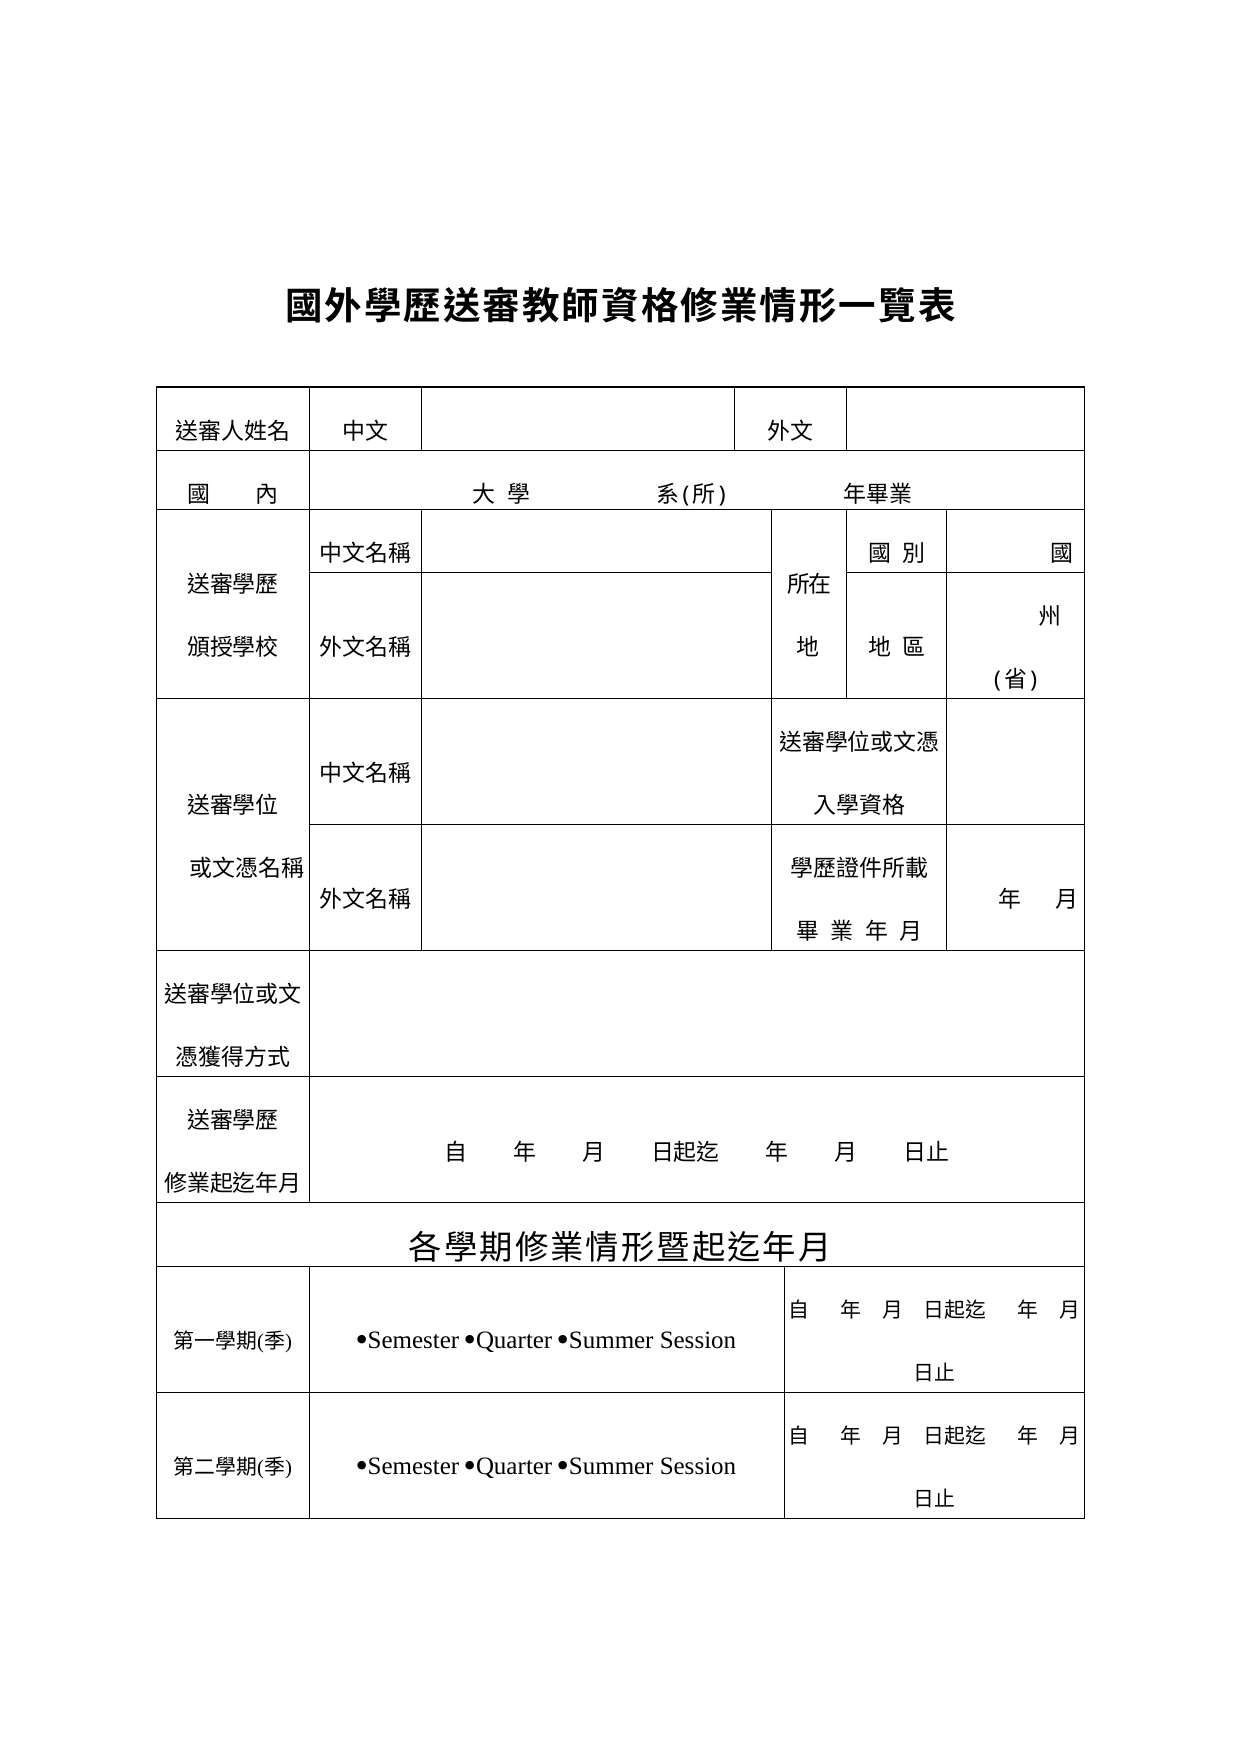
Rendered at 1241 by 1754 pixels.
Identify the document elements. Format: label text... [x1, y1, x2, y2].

table_cell Semester Quarter Summer Session [310, 1393, 784, 1518]
table_cell 送審學歷 修業起迄年月 [157, 1077, 309, 1202]
text 國外學歷送審教師資格修業情形一覽表 [158, 261, 1082, 324]
table_cell 地 區 [847, 573, 946, 698]
table_cell 學歷證件所載 畢 業 年 月 [772, 825, 946, 950]
table_cell 外文名稱 [310, 825, 421, 950]
table_header [422, 388, 734, 450]
table_cell 國 別 [847, 510, 946, 572]
table_header 中文 [310, 388, 421, 450]
table_cell 所在地 [772, 510, 846, 698]
table_cell 自 年 月 日起迄 年 月 日止 [310, 1077, 1084, 1202]
table_cell 州(省) [947, 573, 1084, 698]
table_cell 大 學 系(所) 年畢業 (學院) [310, 451, 1084, 508]
table_cell [422, 699, 771, 824]
table_header 送審人姓名 [157, 388, 309, 450]
table_cell 送審學位或文 憑獲得方式 [157, 951, 309, 1076]
table_cell 中文名稱 [310, 699, 421, 824]
table_cell 自 年 月 日起迄 年 月 日止 [785, 1393, 1084, 1518]
table_cell 各學期修業情形暨起迄年月 [157, 1203, 1084, 1266]
table_cell Semester Quarter Summer Session [310, 1267, 784, 1392]
table_cell [947, 699, 1084, 824]
table_cell 第二學期(季) [157, 1393, 309, 1518]
table_cell 自 年 月 日起迄 年 月 日止 [785, 1267, 1084, 1392]
table_cell 第一學期(季) [157, 1267, 309, 1392]
table_cell 中文名稱 [310, 510, 421, 572]
table_cell 國 內 最高學歷 [157, 451, 309, 508]
table_cell 年 月 [947, 825, 1084, 950]
table_cell 國 [947, 510, 1084, 572]
table_cell [422, 510, 771, 572]
table_cell 外文名稱 [310, 573, 421, 698]
table_cell 送審學位 或文憑名稱 [157, 699, 309, 950]
table_cell [422, 573, 771, 698]
table_cell 送審學位或文憑入學資格 [772, 699, 946, 824]
table_header [847, 388, 1084, 450]
table_cell 送審學歷 頒授學校 [157, 510, 309, 698]
table_cell [310, 951, 1084, 1076]
table_cell [422, 825, 771, 950]
table_header 外文 [735, 388, 846, 450]
